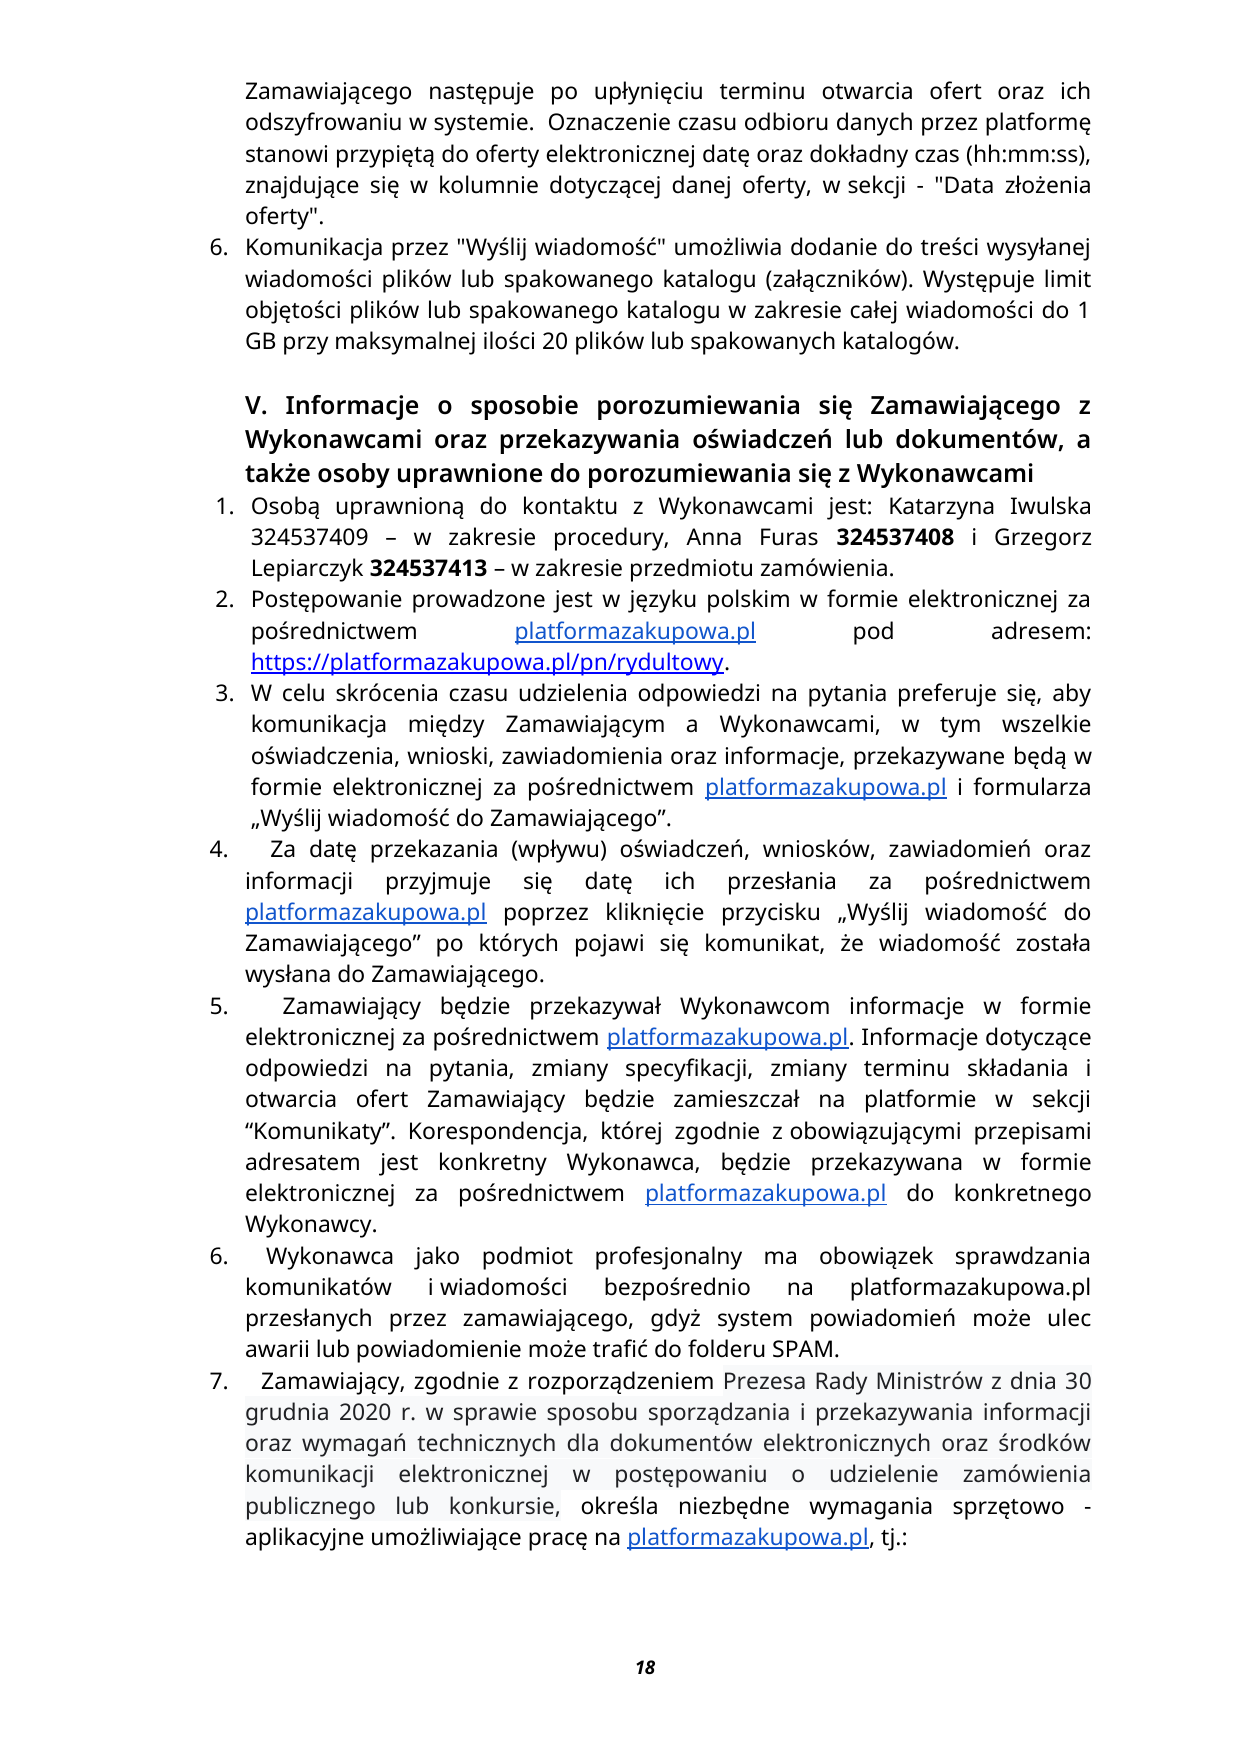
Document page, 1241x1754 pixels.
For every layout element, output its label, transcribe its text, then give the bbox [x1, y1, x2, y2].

list Zamawiający, zgodnie z rozporządzeniem Prezesa Rady Ministrów z dnia 30 grudnia 2020 r. w sprawie sposobu sporządzania i przekazywania informacji oraz wymagań technicznych dla dokumentów elektronicznych oraz środków komunikacji elektronicznej w postępowaniu o udzielenie zamówienia publicznego lub konkursie, określa niezbędne wymagania sprzętowo - aplikacyjne umożliwiające pracę na platformazakupowa.pl, tj.: [209, 1365, 1092, 1552]
list Komunikacja przez "Wyślij wiadomość" umożliwia dodanie do treści wysyłanej wiadomości plików lub spakowanego katalogu (załączników). Występuje limit objętości plików lub spakowanego katalogu w zakresie całej wiadomości do 1 GB przy maksymalnej ilości 20 plików lub spakowanych katalogów. [209, 231, 1092, 356]
list Wykonawca jako podmiot profesjonalny ma obowiązek sprawdzania komunikatów i wiadomości bezpośrednio na platformazakupowa.pl przesłanych przez zamawiającego, gdyż system powiadomień może ulec awarii lub powiadomienie może trafić do folderu SPAM. [209, 1240, 1092, 1365]
list Zamawiającego następuje po upłynięciu terminu otwarcia ofert oraz ich odszyfrowaniu w systemie. Oznaczenie czasu odbioru danych przez platformę stanowi przypiętą do oferty elektronicznej datę oraz dokładny czas (hh:mm:ss), znajdujące się w kolumnie dotyczącej danej oferty, w sekcji - "Data złożenia oferty". [209, 75, 1092, 231]
list Postępowanie prowadzone jest w języku polskim w formie elektronicznej za pośrednictwem platformazakupowa.pl pod adresem: https://platformazakupowa.pl/pn/rydultowy. [215, 583, 1092, 677]
list W celu skrócenia czasu udzielenia odpowiedzi na pytania preferuje się, aby komunikacja między Zamawiającym a Wykonawcami, w tym wszelkie oświadczenia, wnioski, zawiadomienia oraz informacje, przekazywane będą w formie elektronicznej za pośrednictwem platformazakupowa.pl i formularza „Wyślij wiadomość do Zamawiającego”. [215, 677, 1092, 833]
list Za datę przekazania (wpływu) oświadczeń, wniosków, zawiadomień oraz informacji przyjmuje się datę ich przesłania za pośrednictwem platformazakupowa.pl poprzez kliknięcie przycisku „Wyślij wiadomość do Zamawiającego” po których pojawi się komunikat, że wiadomość została wysłana do Zamawiającego. [209, 833, 1092, 990]
list Zamawiający będzie przekazywał Wykonawcom informacje w formie elektronicznej za pośrednictwem platformazakupowa.pl. Informacje dotyczące odpowiedzi na pytania, zmiany specyfikacji, zmiany terminu składania i otwarcia ofert Zamawiający będzie zamieszczał na platformie w sekcji “Komunikaty”. Korespondencja, której zgodnie z obowiązującymi przepisami adresatem jest konkretny Wykonawca, będzie przekazywana w formie elektronicznej za pośrednictwem platformazakupowa.pl do konkretnego Wykonawcy. [209, 990, 1092, 1240]
subtitle V. Informacje o sposobie porozumiewania się Zamawiającego z Wykonawcami oraz przekazywania oświadczeń lub dokumentów, a także osoby uprawnione do porozumiewania się z Wykonawcami [209, 387, 1092, 490]
list Osobą uprawnioną do kontaktu z Wykonawcami jest: Katarzyna Iwulska 324537409 – w zakresie procedury, Anna Furas 324537408 i Grzegorz Lepiarczyk 324537413 – w zakresie przedmiotu zamówienia. [215, 490, 1092, 583]
